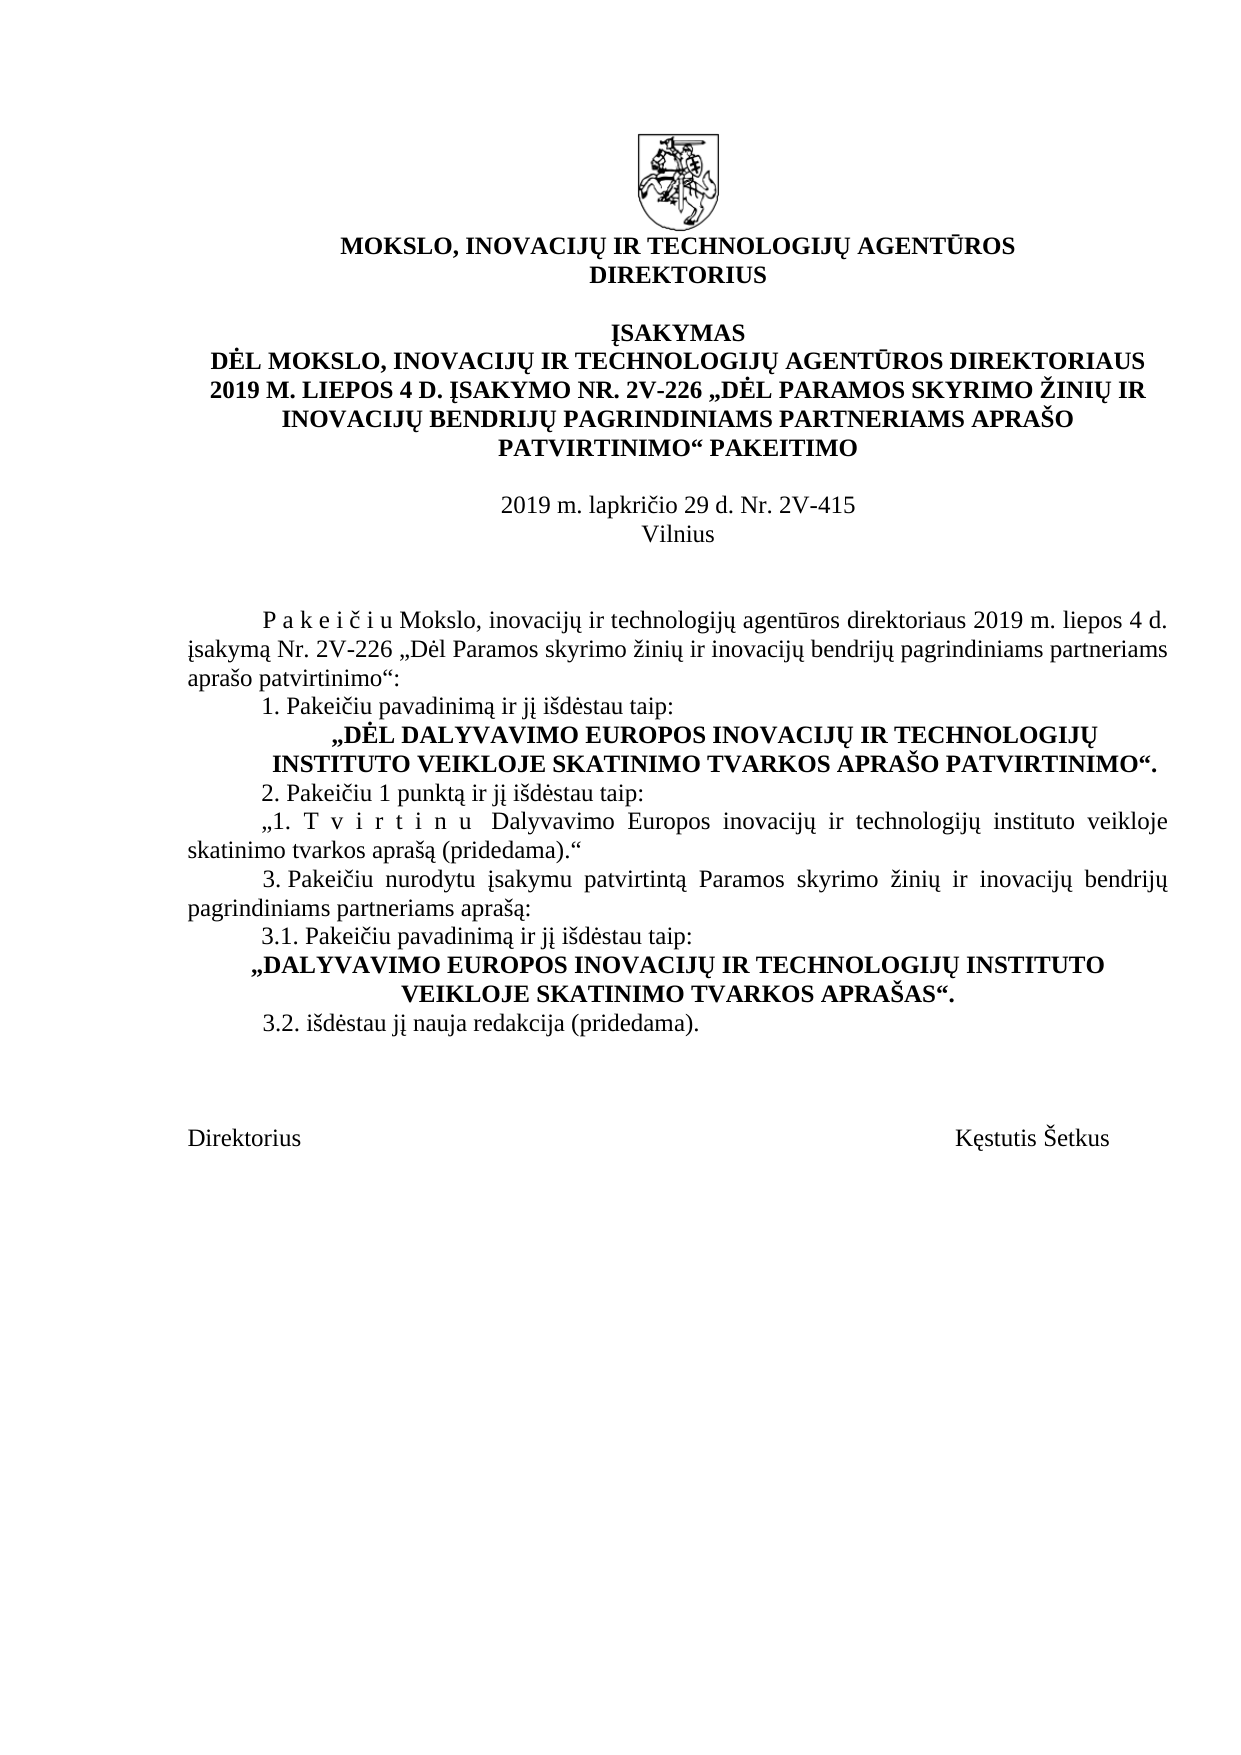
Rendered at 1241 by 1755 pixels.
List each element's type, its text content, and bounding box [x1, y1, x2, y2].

text ĮSAKYMAS [187, 318, 1169, 346]
text „1. T v i r t i n u Dalyvavimo Europos inovacijų ir technologijų instituto veikloje skatinimo tvarkos aprašą (pridedama).“ [187, 806, 1169, 864]
text „DĖL Dalyvavimo Europos inovacijų ir technologijų instituto veikloje skatinimo TVARKOS aprašo patvirtinimo“. [261, 720, 1169, 778]
text 1. Pakeičiu pavadinimą ir jį išdėstau taip: [187, 691, 1169, 720]
text 3.1. Pakeičiu pavadinimą ir jį išdėstau taip: [187, 921, 1169, 950]
text Vilnius [187, 519, 1169, 548]
text 3. Pakeičiu nurodytu įsakymu patvirtintą Paramos skyrimo žinių ir inovacijų bendrijų pagrindiniams partneriams aprašą: [187, 864, 1169, 921]
text „Dalyvavimo Europos inovacijų ir technologijų instituto veikloje skatinimo TVARKOS aprašas“. [187, 950, 1169, 1008]
text Dėl MOKSLO, INOVACIJŲ IR TECHNOLOGIJŲ AGENTŪROS DIREKTORIAUS 2019 M. LIEPOS 4 D. ĮSAKYMO NR. 2V-226 „DĖL Paramos skyrimo žinių ir inovacijų bendrijų pagrindiniams partneriams aprašo patvirtinimo“ PAKEITIMO [187, 346, 1169, 461]
text P a k e i č i u Mokslo, inovacijų ir technologijų agentūros direktoriaus 2019 m. liepos 4 d. įsakymą Nr. 2V-226 „Dėl Paramos skyrimo žinių ir inovacijų bendrijų pagrindiniams partneriams aprašo patvirtinimo“: [187, 605, 1169, 691]
text DIREKTORIUS [187, 260, 1169, 289]
text 3.2. išdėstau jį nauja redakcija (pridedama). [187, 1008, 1169, 1036]
text 2. Pakeičiu 1 punktą ir jį išdėstau taip: [187, 778, 1169, 806]
text Direktorius Kęstutis Šetkus [187, 1123, 1169, 1151]
text MOKSLO, INOVACIJŲ IR TECHNOLOGIJŲ AGENTŪROS [187, 231, 1169, 260]
text 2019 m. lapkričio 29 d. Nr. 2V-415 [187, 490, 1169, 519]
